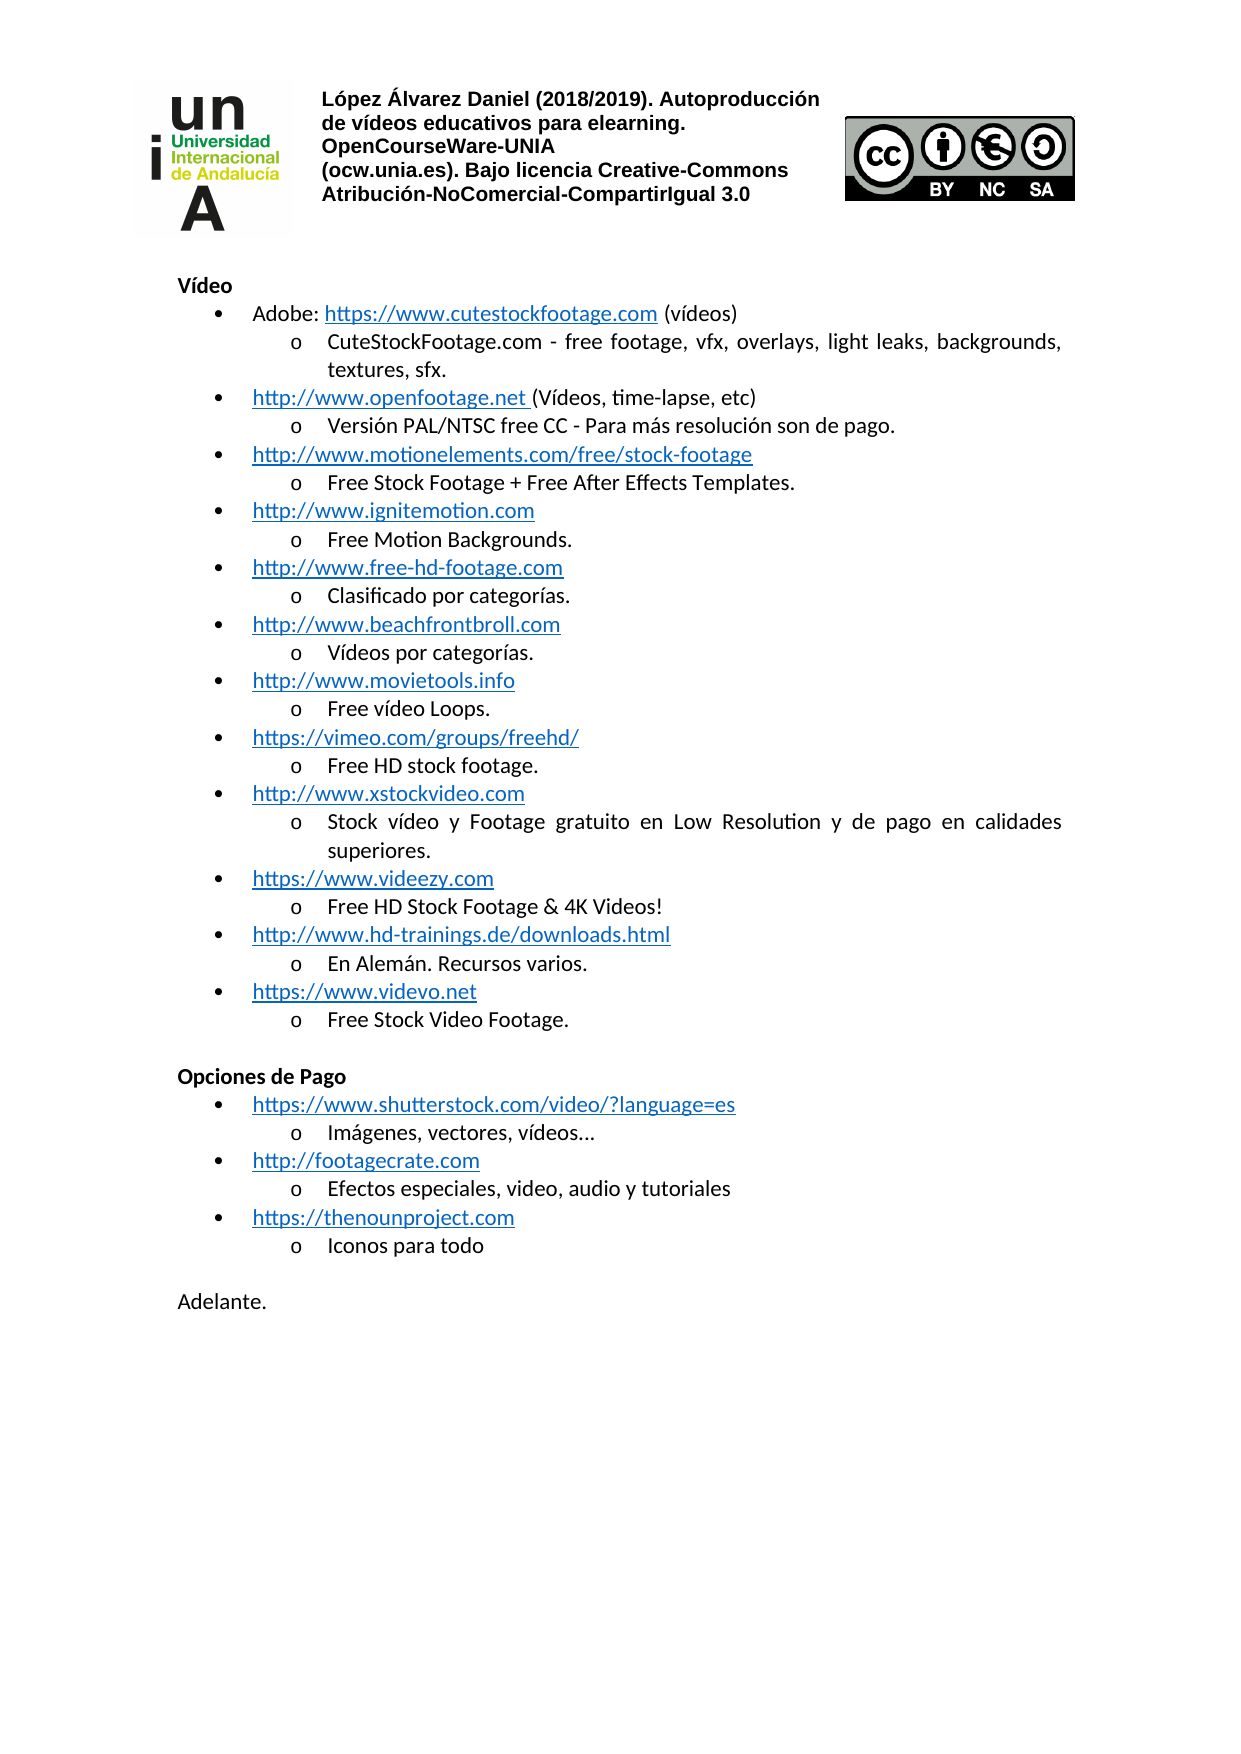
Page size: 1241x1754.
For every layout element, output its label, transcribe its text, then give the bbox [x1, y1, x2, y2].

list https://vimeo.com/groups/freehd/ [215, 723, 1063, 751]
list https://www.videvo.net [215, 977, 1063, 1005]
list CuteStockFootage.com - free footage, vfx, overlays, light leaks, backgrounds, textures, sfx. [290, 327, 1063, 383]
list Free vídeo Loops. [290, 694, 1063, 723]
list Versión PAL/NTSC free CC - Para más resolución son de pago. [290, 412, 1063, 440]
list Adobe: https://www.cutestockfootage.com (vídeos) [215, 299, 1063, 327]
list Free HD Stock Footage & 4K Videos! [290, 892, 1063, 921]
list https://www.videezy.com [215, 864, 1063, 892]
list Iconos para todo [290, 1231, 1063, 1259]
list http://www.motionelements.com/free/stock-footage [215, 440, 1063, 468]
list http://www.openfootage.net (Vídeos, time-lapse, etc) [215, 383, 1063, 412]
list http://www.ignitemotion.com [215, 497, 1063, 525]
text Opciones de Pago [177, 1062, 1063, 1090]
list http://www.movietools.info [215, 666, 1063, 694]
list Stock vídeo y Footage gratuito en Low Resolution y de pago en calidades superiores. [290, 807, 1063, 864]
list http://footagecrate.com [215, 1146, 1063, 1174]
list Clasificado por categorías. [290, 581, 1063, 610]
list Free Stock Video Footage. [290, 1005, 1063, 1034]
list Imágenes, vectores, vídeos... [290, 1118, 1063, 1146]
list http://www.beachfrontbroll.com [215, 610, 1063, 638]
list http://www.free-hd-footage.com [215, 553, 1063, 581]
list Vídeos por categorías. [290, 638, 1063, 666]
list Efectos especiales, video, audio y tutoriales [290, 1174, 1063, 1203]
text Vídeo [177, 271, 1063, 299]
list https://www.shutterstock.com/video/?language=es [215, 1090, 1063, 1118]
picture [133, 79, 295, 238]
list http://www.xstockvideo.com [215, 779, 1063, 807]
list Free HD stock footage. [290, 751, 1063, 779]
list https://thenounproject.com [215, 1203, 1063, 1231]
list http://www.hd-trainings.de/downloads.html [215, 921, 1063, 949]
text Adelante. [177, 1287, 1063, 1316]
list Free Stock Footage + Free After Effects Templates. [290, 468, 1063, 497]
list Free Motion Backgrounds. [290, 525, 1063, 553]
list En Alemán. Recursos varios. [290, 949, 1063, 977]
